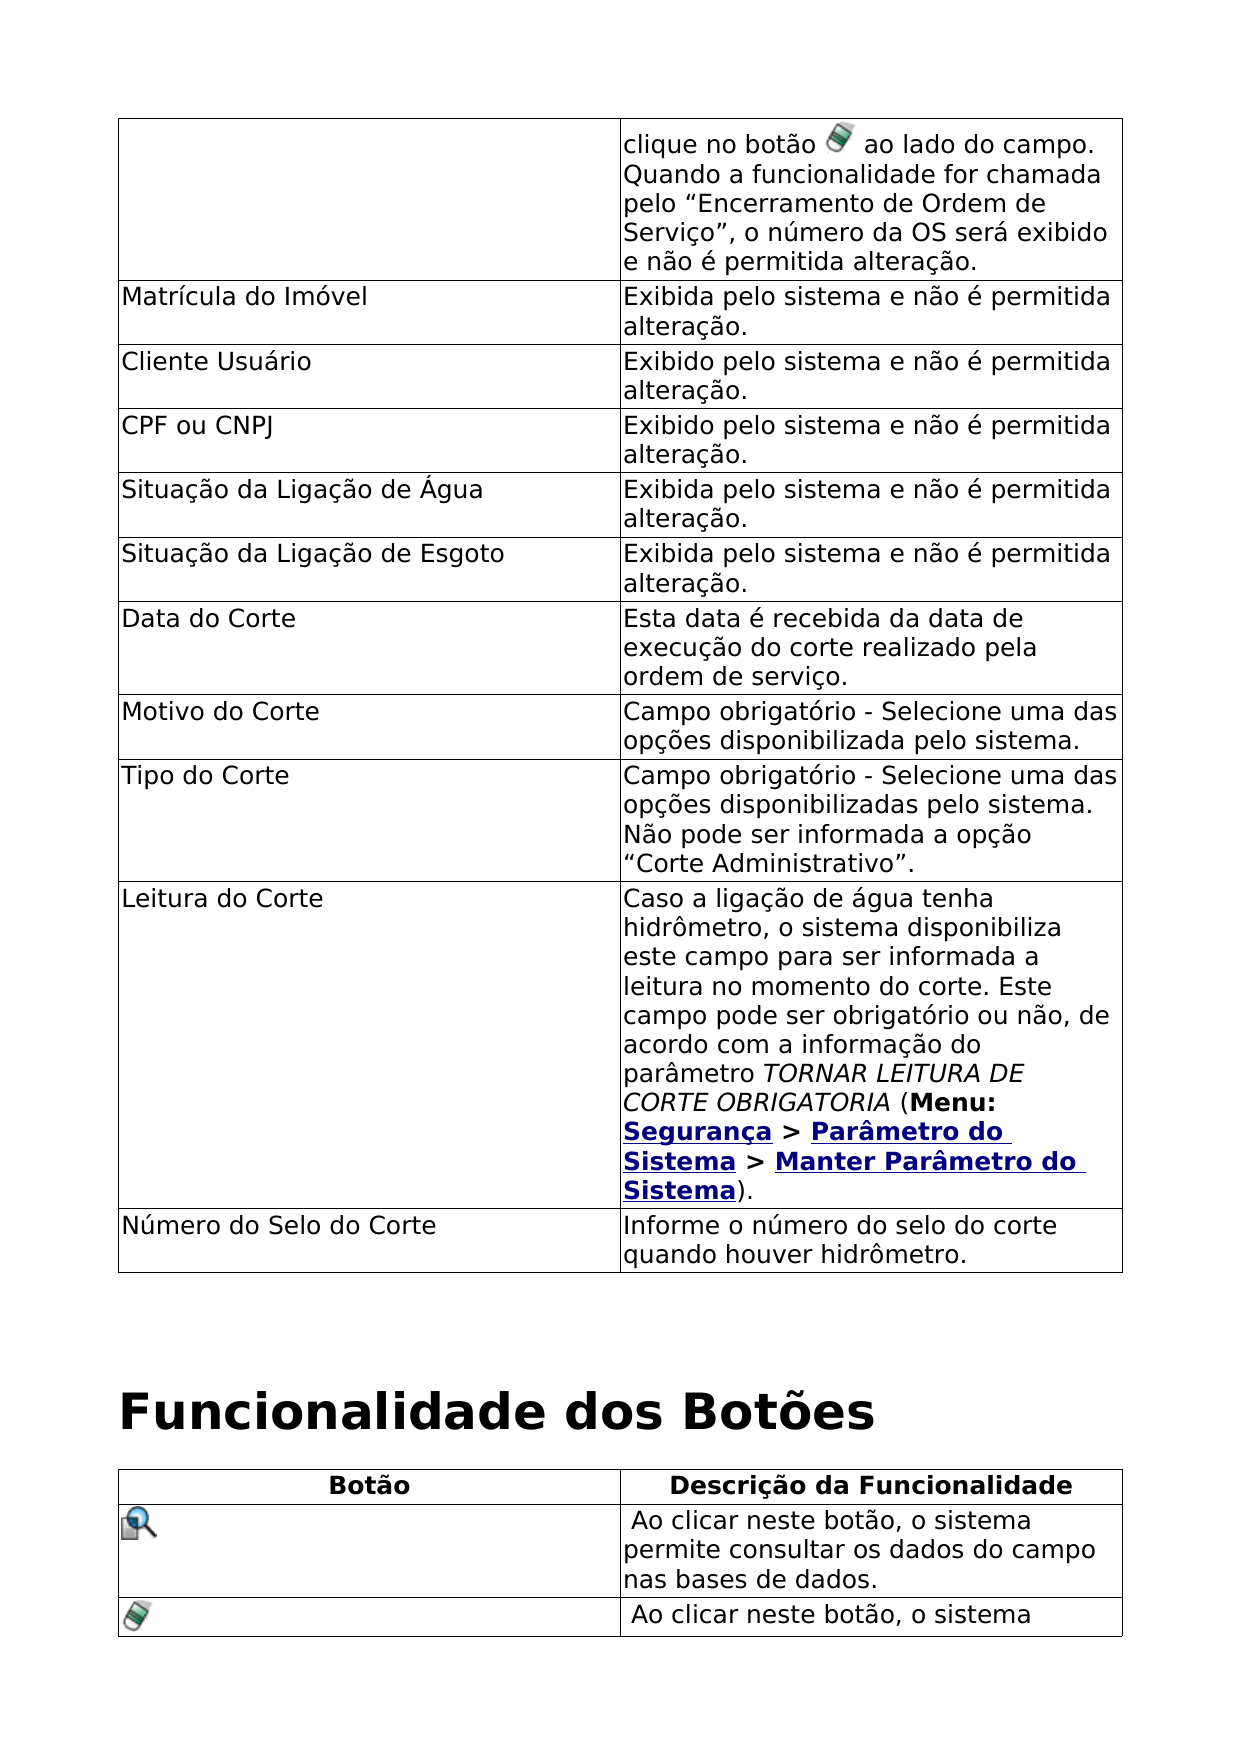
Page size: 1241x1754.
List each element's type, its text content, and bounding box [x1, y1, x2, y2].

picture [121, 1600, 153, 1633]
table_cell Exibida pelo sistema e não é permitida alteração. [621, 281, 1122, 344]
table_cell Informe o número do selo do corte quando houver hidrômetro. [621, 1209, 1122, 1272]
table_cell Matrícula do Imóvel [119, 281, 620, 344]
table_cell [119, 119, 620, 279]
table_cell [119, 1598, 620, 1636]
table_cell Ao clicar neste botão, o sistema permite consultar os dados do campo nas bases de dados. [621, 1505, 1122, 1597]
table_cell [119, 1505, 620, 1597]
table_header Botão [119, 1470, 620, 1503]
table_cell Exibido pelo sistema e não é permitida alteração. [621, 345, 1122, 408]
table_cell Exibida pelo sistema e não é permitida alteração. [621, 538, 1122, 601]
table_cell Tipo do Corte [119, 760, 620, 881]
table_cell Exibido pelo sistema e não é permitida alteração. [621, 409, 1122, 472]
table_cell Caso a ligação de água tenha hidrômetro, o sistema disponibiliza este campo para ser informada a leitura no momento do corte. Este campo pode ser obrigatório ou não, de acordo com a informação do parâmetro TORNAR LEITURA DE CORTE OBRIGATORIA (Menu: Segurança > Parâmetro do Sistema > Manter Parâmetro do Sistema). [621, 882, 1122, 1208]
table_cell Exibida pelo sistema e não é permitida alteração. [621, 473, 1122, 537]
picture [121, 1506, 157, 1540]
table_cell Motivo do Corte [119, 695, 620, 758]
table_cell Campo obrigatório - Selecione uma das opções disponibilizadas pelo sistema. Não pode ser informada a opção “Corte Administrativo”. [621, 760, 1122, 881]
table_cell clique no botão ao lado do campo. Quando a funcionalidade for chamada pelo “Encerramento de Ordem de Serviço”, o número da OS será exibido e não é permitida alteração. [621, 119, 1122, 279]
table_header Descrição da Funcionalidade [621, 1470, 1122, 1503]
table_cell CPF ou CNPJ [119, 409, 620, 472]
table_cell Esta data é recebida da data de execução do corte realizado pela ordem de serviço. [621, 602, 1122, 694]
table_cell Cliente Usuário [119, 345, 620, 408]
picture [824, 121, 856, 154]
table_cell Campo obrigatório - Selecione uma das opções disponibilizada pelo sistema. [621, 695, 1122, 758]
table_cell Leitura do Corte [119, 882, 620, 1208]
table_cell Data do Corte [119, 602, 620, 694]
subtitle Funcionalidade dos Botões [118, 1383, 1122, 1441]
table_cell Situação da Ligação de Esgoto [119, 538, 620, 601]
table_cell Situação da Ligação de Água [119, 473, 620, 537]
table_cell Número do Selo do Corte [119, 1209, 620, 1272]
table_cell Ao clicar neste botão, o sistema [621, 1598, 1122, 1636]
